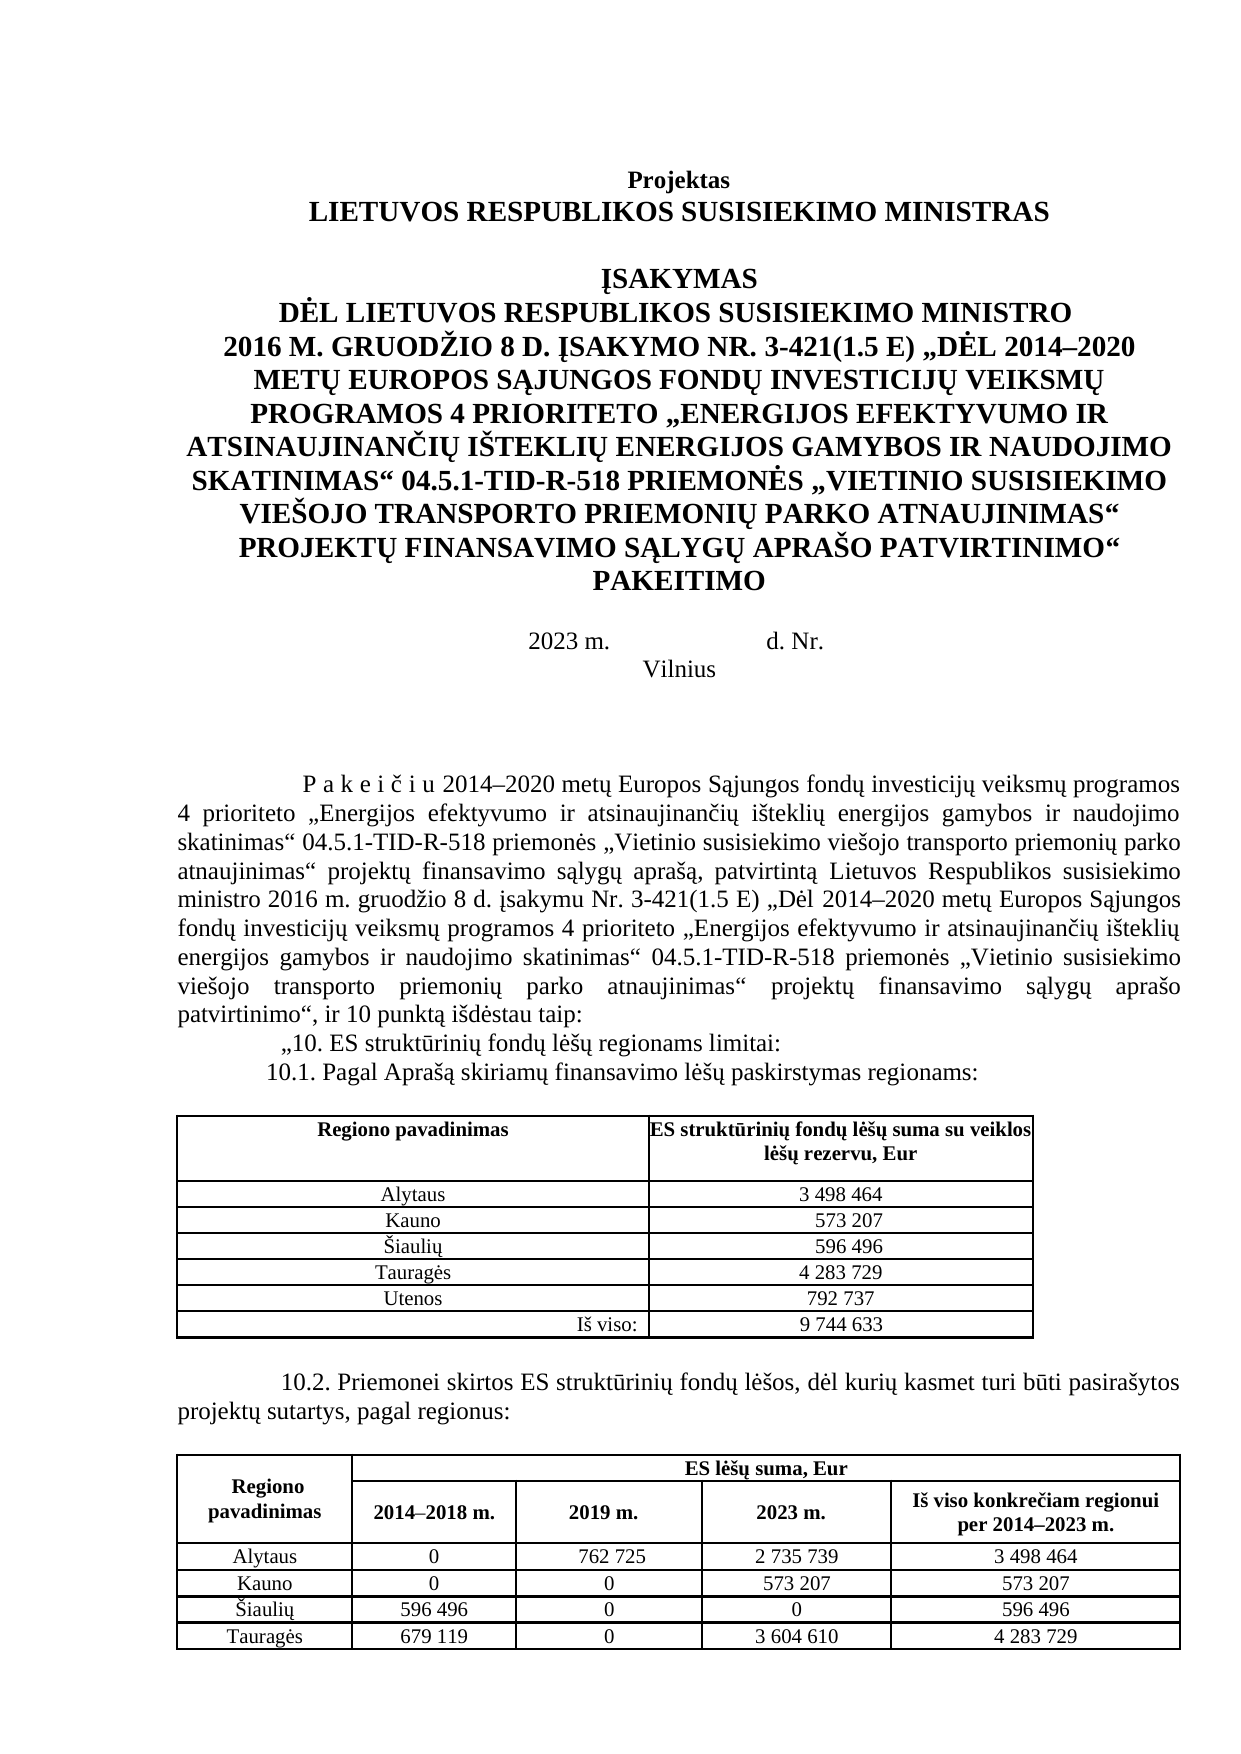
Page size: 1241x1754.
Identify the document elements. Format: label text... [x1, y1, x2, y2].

text Projektas [177, 161, 1181, 194]
table_header ES struktūrinių fondų lėšų suma su veiklos lėšų rezervu, Eur [650, 1117, 1032, 1179]
text 10.1. Pagal Aprašą skiriamų finansavimo lėšų paskirstymas regionams: [177, 1057, 1181, 1086]
text 2016 m. gruodžio 8 d. įsakymO Nr. 3-421(1.5 E) „DĖL 2014–2020 METŲ EUROPOS SĄJUNGOS FONDŲ INVESTICIJŲ VEIKSMŲ PROGRAMOS 4 prioriteto „Energijos efektyvumo ir atsinaujinančių išteklių energijos gamybos ir naudojimo skatinimas“ 04.5.1-TID-R-518 PRIEMONĖS „vietinio susisiekimo viešojo transporto priemonių parko atnaujinimas“ PROJEKTŲ FINANSAVIMO SĄLYGŲ APRAŠO PATVIRTINIMO“ PAKEITIMO [177, 329, 1181, 597]
table_cell 2 735 739 [703, 1544, 890, 1569]
table_cell Tauragės [178, 1624, 351, 1648]
table_cell 4 283 729 [892, 1624, 1179, 1648]
table_cell Tauragės [178, 1260, 648, 1284]
text DĖL LIETUVOS RESPUBLIKOS SUSISIEKIMO MINISTRO [177, 295, 1181, 329]
table_header ES lėšų suma, Eur [353, 1456, 1179, 1479]
table_cell 679 119 [353, 1624, 515, 1648]
text P a k e i č i u 2014–2020 metų Europos Sąjungos fondų investicijų veiksmų programos 4 prioriteto „Energijos efektyvumo ir atsinaujinančių išteklių energijos gamybos ir naudojimo skatinimas“ 04.5.1-TID-R-518 priemonės „Vietinio susisiekimo viešojo transporto priemonių parko atnaujinimas“ projektų finansavimo sąlygų aprašą, patvirtintą Lietuvos Respublikos susisiekimo ministro 2016 m. gruodžio 8 d. įsakymu Nr. 3-421(1.5 E) „Dėl 2014–2020 metų Europos Sąjungos fondų investicijų veiksmų programos 4 prioriteto „Energijos efektyvumo ir atsinaujinančių išteklių energijos gamybos ir naudojimo skatinimas“ 04.5.1-TID-R-518 priemonės „Vietinio susisiekimo viešojo transporto priemonių parko atnaujinimas“ projektų finansavimo sąlygų aprašo patvirtinimo“, ir 10 punktą išdėstau taip: [177, 769, 1181, 1028]
table_cell 0 [353, 1544, 515, 1569]
table_cell 4 283 729 [650, 1260, 1032, 1284]
table_header Regiono pavadinimas [178, 1456, 351, 1542]
table_cell 596 496 [892, 1598, 1179, 1621]
table_cell Iš viso: [178, 1312, 648, 1336]
text „10. ES struktūrinių fondų lėšų regionams limitai: [177, 1028, 1181, 1057]
table_cell 573 207 [703, 1571, 890, 1595]
table_cell 2019 m. [517, 1482, 701, 1542]
table_cell 596 496 [650, 1234, 1032, 1258]
table_cell 3 604 610 [703, 1624, 890, 1648]
table_cell 9 744 633 [650, 1312, 1032, 1336]
table_cell Kauno [178, 1571, 351, 1595]
table_cell Alytaus [178, 1544, 351, 1569]
table_cell Kauno [178, 1208, 648, 1232]
table_cell 596 496 [353, 1598, 515, 1621]
text 10.2. Priemonei skirtos ES struktūrinių fondų lėšos, dėl kurių kasmet turi būti pasirašytos projektų sutartys, pagal regionus: [177, 1367, 1181, 1425]
table_cell 0 [517, 1571, 701, 1595]
table_header Regiono pavadinimas [178, 1117, 648, 1179]
table_cell 2014–2018 m. [353, 1482, 515, 1542]
text LIETUVOS RESPUBLIKOS SUSISIEKIMO MINISTRAS [177, 194, 1181, 228]
table_cell Iš viso konkrečiam regionui per 2014–2023 m. [892, 1482, 1179, 1542]
table_cell 3 498 464 [892, 1544, 1179, 1569]
table_cell Šiaulių [178, 1598, 351, 1621]
table_cell 792 737 [650, 1286, 1032, 1310]
table_cell 3 498 464 [650, 1182, 1032, 1206]
table_cell 762 725 [517, 1544, 701, 1569]
table_cell 573 207 [650, 1208, 1032, 1232]
table_cell Alytaus [178, 1182, 648, 1206]
table_cell 0 [703, 1598, 890, 1621]
text 2023 m. d. Nr. [177, 626, 1181, 654]
text ĮSAKYMAS [177, 262, 1181, 295]
text Vilnius [177, 654, 1181, 683]
table_cell Šiaulių [178, 1234, 648, 1258]
table_cell 0 [353, 1571, 515, 1595]
table_cell 0 [517, 1598, 701, 1621]
table_cell 0 [517, 1624, 701, 1648]
table_cell 2023 m. [703, 1482, 890, 1542]
table_cell 573 207 [892, 1571, 1179, 1595]
table_cell Utenos [178, 1286, 648, 1310]
